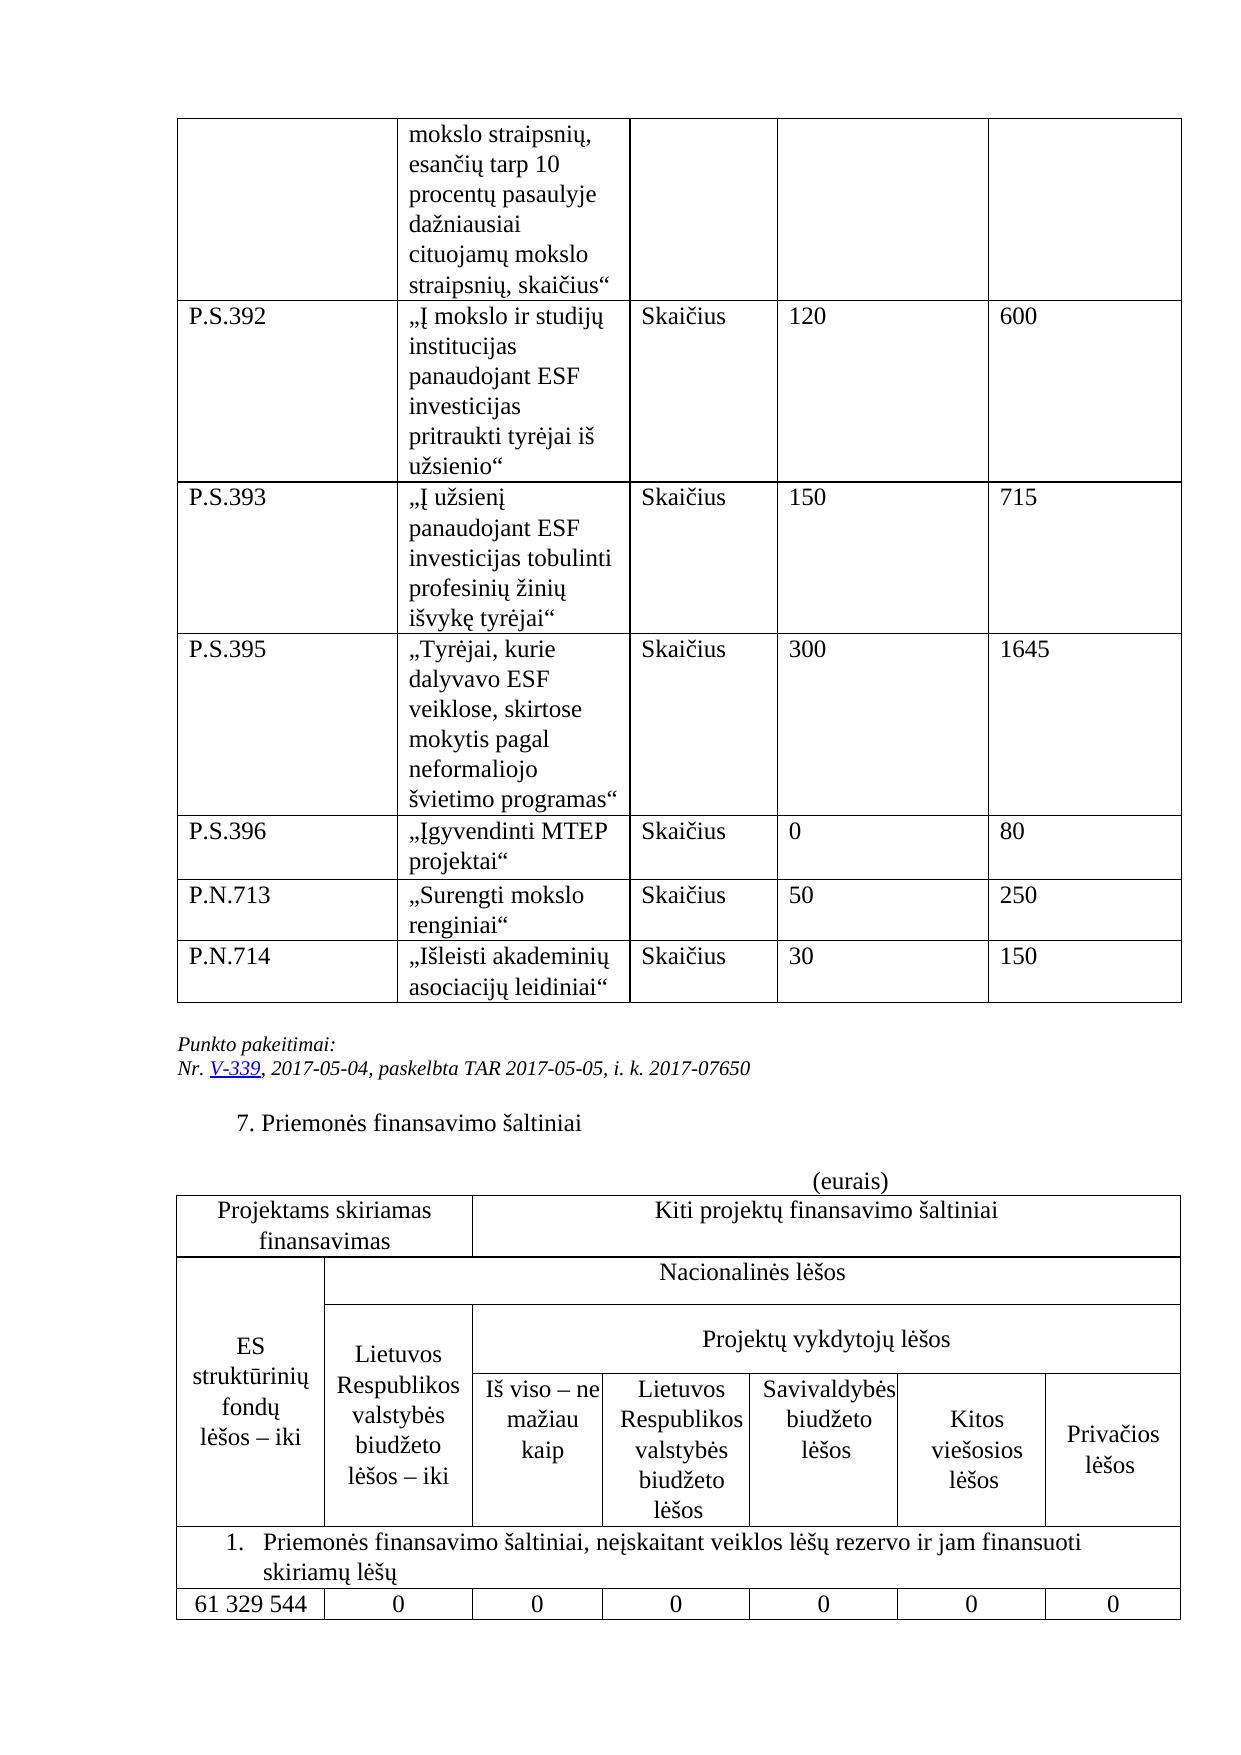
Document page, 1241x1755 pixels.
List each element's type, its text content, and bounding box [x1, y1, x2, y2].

table_cell 150 [989, 941, 1181, 1002]
table_cell Skaičius [631, 301, 777, 481]
table_cell Skaičius [631, 816, 777, 879]
table_cell 715 [989, 483, 1181, 633]
table_cell Skaičius [631, 880, 777, 940]
table_cell [631, 119, 777, 300]
table_cell 250 [989, 880, 1181, 940]
table_cell Skaičius [631, 483, 777, 633]
table_cell P.S.392 [178, 301, 397, 481]
table_cell ES struktūrinių fondų lėšos – iki [177, 1258, 324, 1526]
table_cell Privačios lėšos [1046, 1374, 1180, 1526]
text (eurais) [177, 1166, 904, 1194]
table_cell Lietuvos Respublikos valstybės biudžeto lėšos – iki [325, 1305, 472, 1526]
table_cell 0 [603, 1589, 749, 1619]
table_cell Iš viso – ne mažiau kaip [473, 1374, 602, 1526]
table_cell 0 [750, 1589, 897, 1619]
table_cell 50 [778, 880, 988, 940]
table_cell 1. Priemonės finansavimo šaltiniai, neįskaitant veiklos lėšų rezervo ir jam finansuoti skiriamų lėšų [177, 1527, 1180, 1588]
table_cell Skaičius [631, 634, 777, 815]
table_cell „Tyrėjai, kurie dalyvavo ESF veiklose, skirtose mokytis pagal neformaliojo švietimo programas“ [398, 634, 629, 815]
text 7. Priemonės finansavimo šaltiniai [177, 1108, 1181, 1137]
table_cell „Įgyvendinti MTEP projektai“ [398, 816, 629, 879]
table_cell 0 [473, 1589, 602, 1619]
table_cell Projektų vykdytojų lėšos [473, 1305, 1180, 1373]
table_cell Savivaldybės biudžeto lėšos [750, 1374, 897, 1526]
text Nr. V-339, 2017-05-04, paskelbta TAR 2017-05-05, i. k. 2017-07650 [177, 1056, 1181, 1079]
table_cell [778, 119, 988, 300]
table_cell mokslo straipsnių, esančių tarp 10 procentų pasaulyje dažniausiai cituojamų mokslo straipsnių, skaičius“ [398, 119, 629, 300]
table_cell 80 [989, 816, 1181, 879]
table_cell P.S.396 [178, 816, 397, 879]
table_cell 0 [1046, 1589, 1180, 1619]
table_cell „Į mokslo ir studijų institucijas panaudojant ESF investicijas pritraukti tyrėjai iš užsienio“ [398, 301, 629, 481]
text Punkto pakeitimai: [177, 1031, 1181, 1056]
table_cell Kitos viešosios lėšos [898, 1374, 1045, 1526]
table_cell Skaičius [631, 941, 777, 1002]
table_cell Lietuvos Respublikos valstybės biudžeto lėšos [603, 1374, 749, 1526]
table_cell 61 329 544 [177, 1589, 324, 1619]
table_cell 120 [778, 301, 988, 481]
table_cell [989, 119, 1181, 300]
table_cell P.S.393 [178, 483, 397, 633]
table_cell P.N.713 [178, 880, 397, 940]
table_cell 0 [898, 1589, 1045, 1619]
table_cell „Į užsienį panaudojant ESF investicijas tobulinti profesinių žinių išvykę tyrėjai“ [398, 483, 629, 633]
table_cell 0 [325, 1589, 472, 1619]
table_cell 0 [778, 816, 988, 879]
table_cell Nacionalinės lėšos [325, 1258, 1180, 1304]
table_cell P.S.395 [178, 634, 397, 815]
table_header Kiti projektų finansavimo šaltiniai [473, 1196, 1180, 1256]
table_cell 600 [989, 301, 1181, 481]
table_cell 300 [778, 634, 988, 815]
table_cell „Išleisti akademinių asociacijų leidiniai“ [398, 941, 629, 1002]
table_header Projektams skiriamas finansavimas [177, 1196, 472, 1256]
table_cell P.N.714 [178, 941, 397, 1002]
table_cell [178, 119, 397, 300]
table_cell „Surengti mokslo renginiai“ [398, 880, 629, 940]
table_cell 30 [778, 941, 988, 1002]
table_cell 1645 [989, 634, 1181, 815]
table_cell 150 [778, 483, 988, 633]
